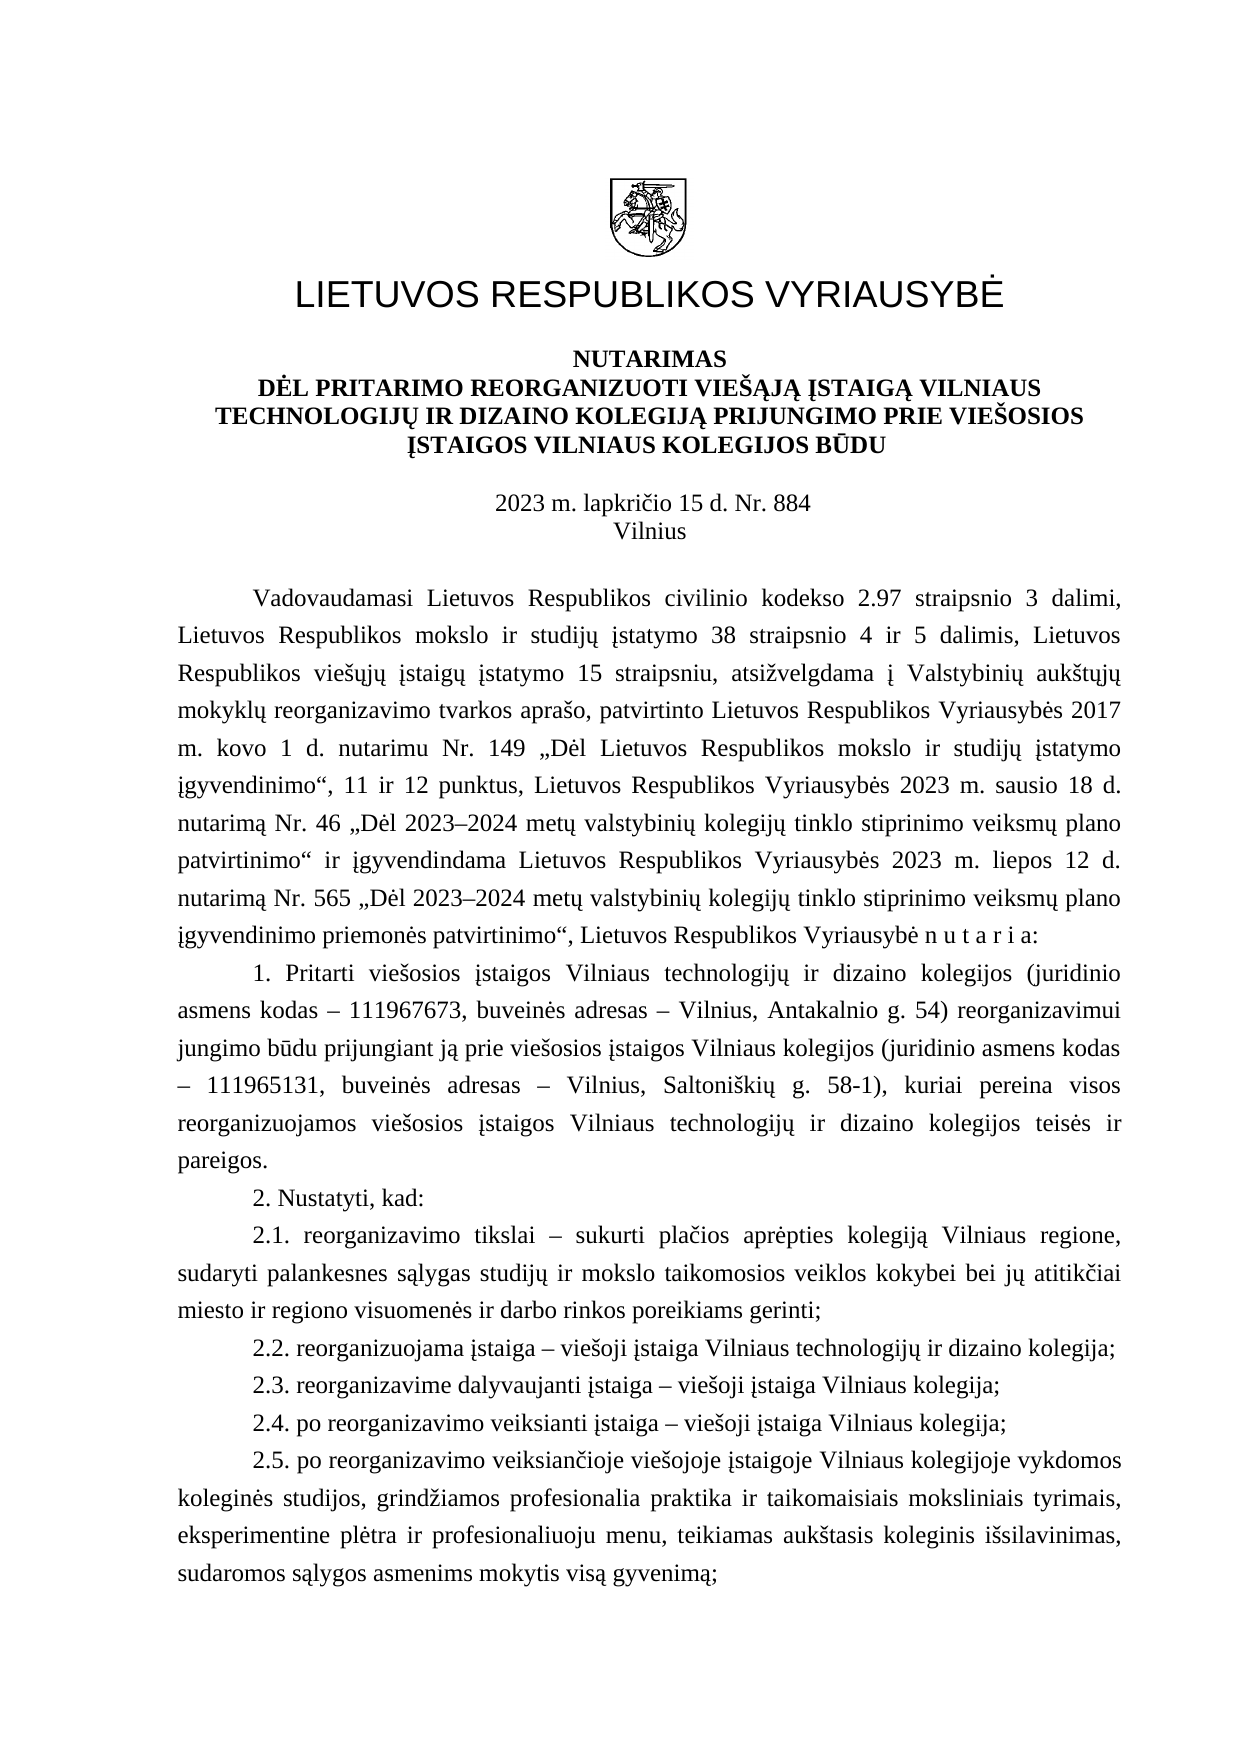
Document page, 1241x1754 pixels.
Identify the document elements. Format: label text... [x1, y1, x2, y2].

text 1. Pritarti viešosios įstaigos Vilniaus technologijų ir dizaino kolegijos (juridinio asmens kodas – 111967673, buveinės adresas – Vilnius, Antakalnio g. 54) reorganizavimui jungimo būdu prijungiant ją prie viešosios įstaigos Vilniaus kolegijos (juridinio asmens kodas – 111965131, buveinės adresas – Vilnius, Saltoniškių g. 58-1), kuriai pereina visos reorganizuojamos viešosios įstaigos Vilniaus technologijų ir dizaino kolegijos teisės ir pareigos. [177, 949, 1122, 1174]
text 2. Nustatyti, kad: [177, 1174, 1122, 1211]
text 2.2. reorganizuojama įstaiga – viešoji įstaiga Vilniaus technologijų ir dizaino kolegija; [177, 1324, 1122, 1361]
text 2.4. po reorganizavimo veiksianti įstaiga – viešoji įstaiga Vilniaus kolegija; [177, 1399, 1122, 1436]
text 2023 m. lapkričio 15 d. Nr. 884 [177, 488, 1122, 516]
text DĖL PRITARIMO REORGANIZUOTI VIEŠĄJĄ ĮSTAIGĄ VILNIAUS TECHNOLOGIJŲ IR DIZAINO KOLEGIJĄ PRIJUNGIMO PRIE VIEŠOSIOS ĮSTAIGOS VILNIAUS KOLEGIJOS BŪDU [177, 373, 1122, 459]
text 2.1. reorganizavimo tikslai – sukurti plačios aprėpties kolegiją Vilniaus regione, sudaryti palankesnes sąlygas studijų ir mokslo taikomosios veiklos kokybei bei jų atitikčiai miesto ir regiono visuomenės ir darbo rinkos poreikiams gerinti; [177, 1211, 1122, 1324]
text 2.3. reorganizavime dalyvaujanti įstaiga – viešoji įstaiga Vilniaus kolegija; [177, 1361, 1122, 1399]
text Lietuvos Respublikos Vyriausybė [177, 272, 1122, 315]
text Vadovaudamasi Lietuvos Respublikos civilinio kodekso 2.97 straipsnio 3 dalimi, Lietuvos Respublikos mokslo ir studijų įstatymo 38 straipsnio 4 ir 5 dalimis, Lietuvos Respublikos viešųjų įstaigų įstatymo 15 straipsniu, atsižvelgdama į Valstybinių aukštųjų mokyklų reorganizavimo tvarkos aprašo, patvirtinto Lietuvos Respublikos Vyriausybės 2017 m. kovo 1 d. nutarimu Nr. 149 „Dėl Lietuvos Respublikos mokslo ir studijų įstatymo įgyvendinimo“, 11 ir 12 punktus, Lietuvos Respublikos Vyriausybės 2023 m. sausio 18 d. nutarimą Nr. 46 „Dėl 2023–2024 metų valstybinių kolegijų tinklo stiprinimo veiksmų plano patvirtinimo“ ir įgyvendindama Lietuvos Respublikos Vyriausybės 2023 m. liepos 12 d. nutarimą Nr. 565 „Dėl 2023–2024 metų valstybinių kolegijų tinklo stiprinimo veiksmų plano įgyvendinimo priemonės patvirtinimo“, Lietuvos Respublikos Vyriausybė n u t a r i a: [177, 574, 1122, 949]
text 2.5. po reorganizavimo veiksiančioje viešojoje įstaigoje Vilniaus kolegijoje vykdomos koleginės studijos, grindžiamos profesionalia praktika ir taikomaisiais moksliniais tyrimais, eksperimentine plėtra ir profesionaliuoju menu, teikiamas aukštasis koleginis išsilavinimas, sudaromos sąlygos asmenims mokytis visą gyvenimą; [177, 1436, 1122, 1586]
text Vilnius [177, 516, 1122, 545]
text nutarimas [177, 344, 1122, 373]
